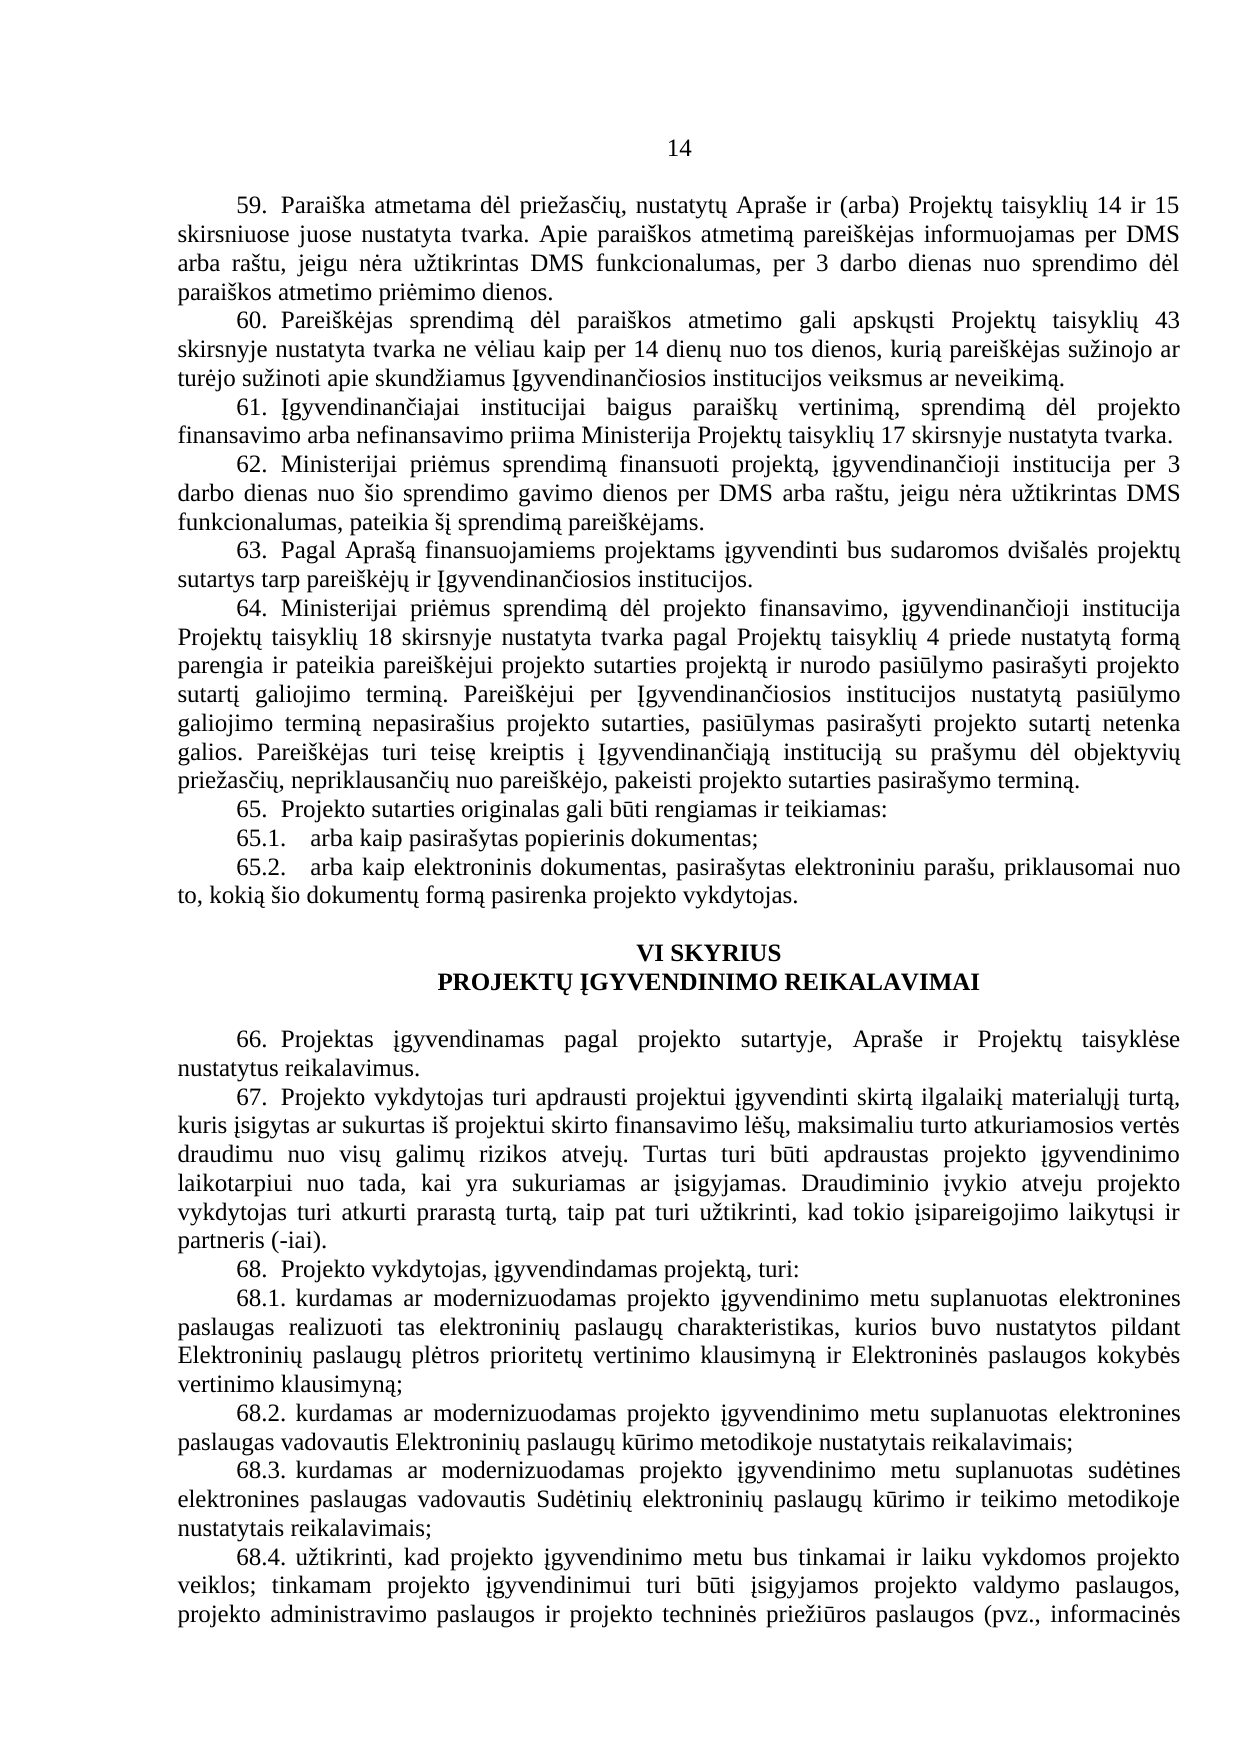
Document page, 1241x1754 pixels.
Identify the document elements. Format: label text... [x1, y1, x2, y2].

text 65.1. arba kaip pasirašytas popierinis dokumentas; [177, 823, 1181, 852]
text 68.4. užtikrinti, kad projekto įgyvendinimo metu bus tinkamai ir laiku vykdomos projekto veiklos; tinkamam projekto įgyvendinimui turi būti įsigyjamos projekto valdymo paslaugos, projekto administravimo paslaugos ir projekto techninės priežiūros paslaugos (pvz., informacinės [177, 1542, 1181, 1628]
text 59. Paraiška atmetama dėl priežasčių, nustatytų Apraše ir (arba) Projektų taisyklių 14 ir 15 skirsniuose juose nustatyta tvarka. Apie paraiškos atmetimą pareiškėjas informuojamas per DMS arba raštu, jeigu nėra užtikrintas DMS funkcionalumas, per 3 darbo dienas nuo sprendimo dėl paraiškos atmetimo priėmimo dienos. [177, 190, 1181, 305]
text 65. Projekto sutarties originalas gali būti rengiamas ir teikiamas: [177, 794, 1181, 823]
text 65.2. arba kaip elektroninis dokumentas, pasirašytas elektroniniu parašu, priklausomai nuo to, kokią šio dokumentų formą pasirenka projekto vykdytojas. [177, 852, 1181, 909]
text 67. Projekto vykdytojas turi apdrausti projektui įgyvendinti skirtą ilgalaikį materialųjį turtą, kuris įsigytas ar sukurtas iš projektui skirto finansavimo lėšų, maksimaliu turto atkuriamosios vertės draudimu nuo visų galimų rizikos atvejų. Turtas turi būti apdraustas projekto įgyvendinimo laikotarpiui nuo tada, kai yra sukuriamas ar įsigyjamas. Draudiminio įvykio atveju projekto vykdytojas turi atkurti prarastą turtą, taip pat turi užtikrinti, kad tokio įsipareigojimo laikytųsi ir partneris (-iai). [177, 1082, 1181, 1254]
text 62. Ministerijai priėmus sprendimą finansuoti projektą, įgyvendinančioji institucija per 3 darbo dienas nuo šio sprendimo gavimo dienos per DMS arba raštu, jeigu nėra užtikrintas DMS funkcionalumas, pateikia šį sprendimą pareiškėjams. [177, 449, 1181, 535]
text 68.3. kurdamas ar modernizuodamas projekto įgyvendinimo metu suplanuotas sudėtines elektronines paslaugas vadovautis Sudėtinių elektroninių paslaugų kūrimo ir teikimo metodikoje nustatytais reikalavimais; [177, 1455, 1181, 1542]
text 60. Pareiškėjas sprendimą dėl paraiškos atmetimo gali apskųsti Projektų taisyklių 43 skirsnyje nustatyta tvarka ne vėliau kaip per 14 dienų nuo tos dienos, kurią pareiškėjas sužinojo ar turėjo sužinoti apie skundžiamus Įgyvendinančiosios institucijos veiksmus ar neveikimą. [177, 305, 1181, 392]
text VI SKYRIUS [177, 938, 1181, 967]
text 68. Projekto vykdytojas, įgyvendindamas projektą, turi: [177, 1254, 1181, 1283]
text 68.2. kurdamas ar modernizuodamas projekto įgyvendinimo metu suplanuotas elektronines paslaugas vadovautis Elektroninių paslaugų kūrimo metodikoje nustatytais reikalavimais; [177, 1398, 1181, 1455]
text PROJEKTŲ ĮGYVENDINIMO REIKALAVIMAI [177, 967, 1181, 995]
text 61. Įgyvendinančiajai institucijai baigus paraiškų vertinimą, sprendimą dėl projekto finansavimo arba nefinansavimo priima Ministerija Projektų taisyklių 17 skirsnyje nustatyta tvarka. [177, 392, 1181, 449]
text 66. Projektas įgyvendinamas pagal projekto sutartyje, Apraše ir Projektų taisyklėse nustatytus reikalavimus. [177, 1024, 1181, 1082]
text 64. Ministerijai priėmus sprendimą dėl projekto finansavimo, įgyvendinančioji institucija Projektų taisyklių 18 skirsnyje nustatyta tvarka pagal Projektų taisyklių 4 priede nustatytą formą parengia ir pateikia pareiškėjui projekto sutarties projektą ir nurodo pasiūlymo pasirašyti projekto sutartį galiojimo terminą. Pareiškėjui per Įgyvendinančiosios institucijos nustatytą pasiūlymo galiojimo terminą nepasirašius projekto sutarties, pasiūlymas pasirašyti projekto sutartį netenka galios. Pareiškėjas turi teisę kreiptis į Įgyvendinančiąją instituciją su prašymu dėl objektyvių priežasčių, nepriklausančių nuo pareiškėjo, pakeisti projekto sutarties pasirašymo terminą. [177, 593, 1181, 794]
text 68.1. kurdamas ar modernizuodamas projekto įgyvendinimo metu suplanuotas elektronines paslaugas realizuoti tas elektroninių paslaugų charakteristikas, kurios buvo nustatytos pildant Elektroninių paslaugų plėtros prioritetų vertinimo klausimyną ir Elektroninės paslaugos kokybės vertinimo klausimyną; [177, 1283, 1181, 1398]
text 63. Pagal Aprašą finansuojamiems projektams įgyvendinti bus sudaromos dvišalės projektų sutartys tarp pareiškėjų ir Įgyvendinančiosios institucijos. [177, 535, 1181, 593]
